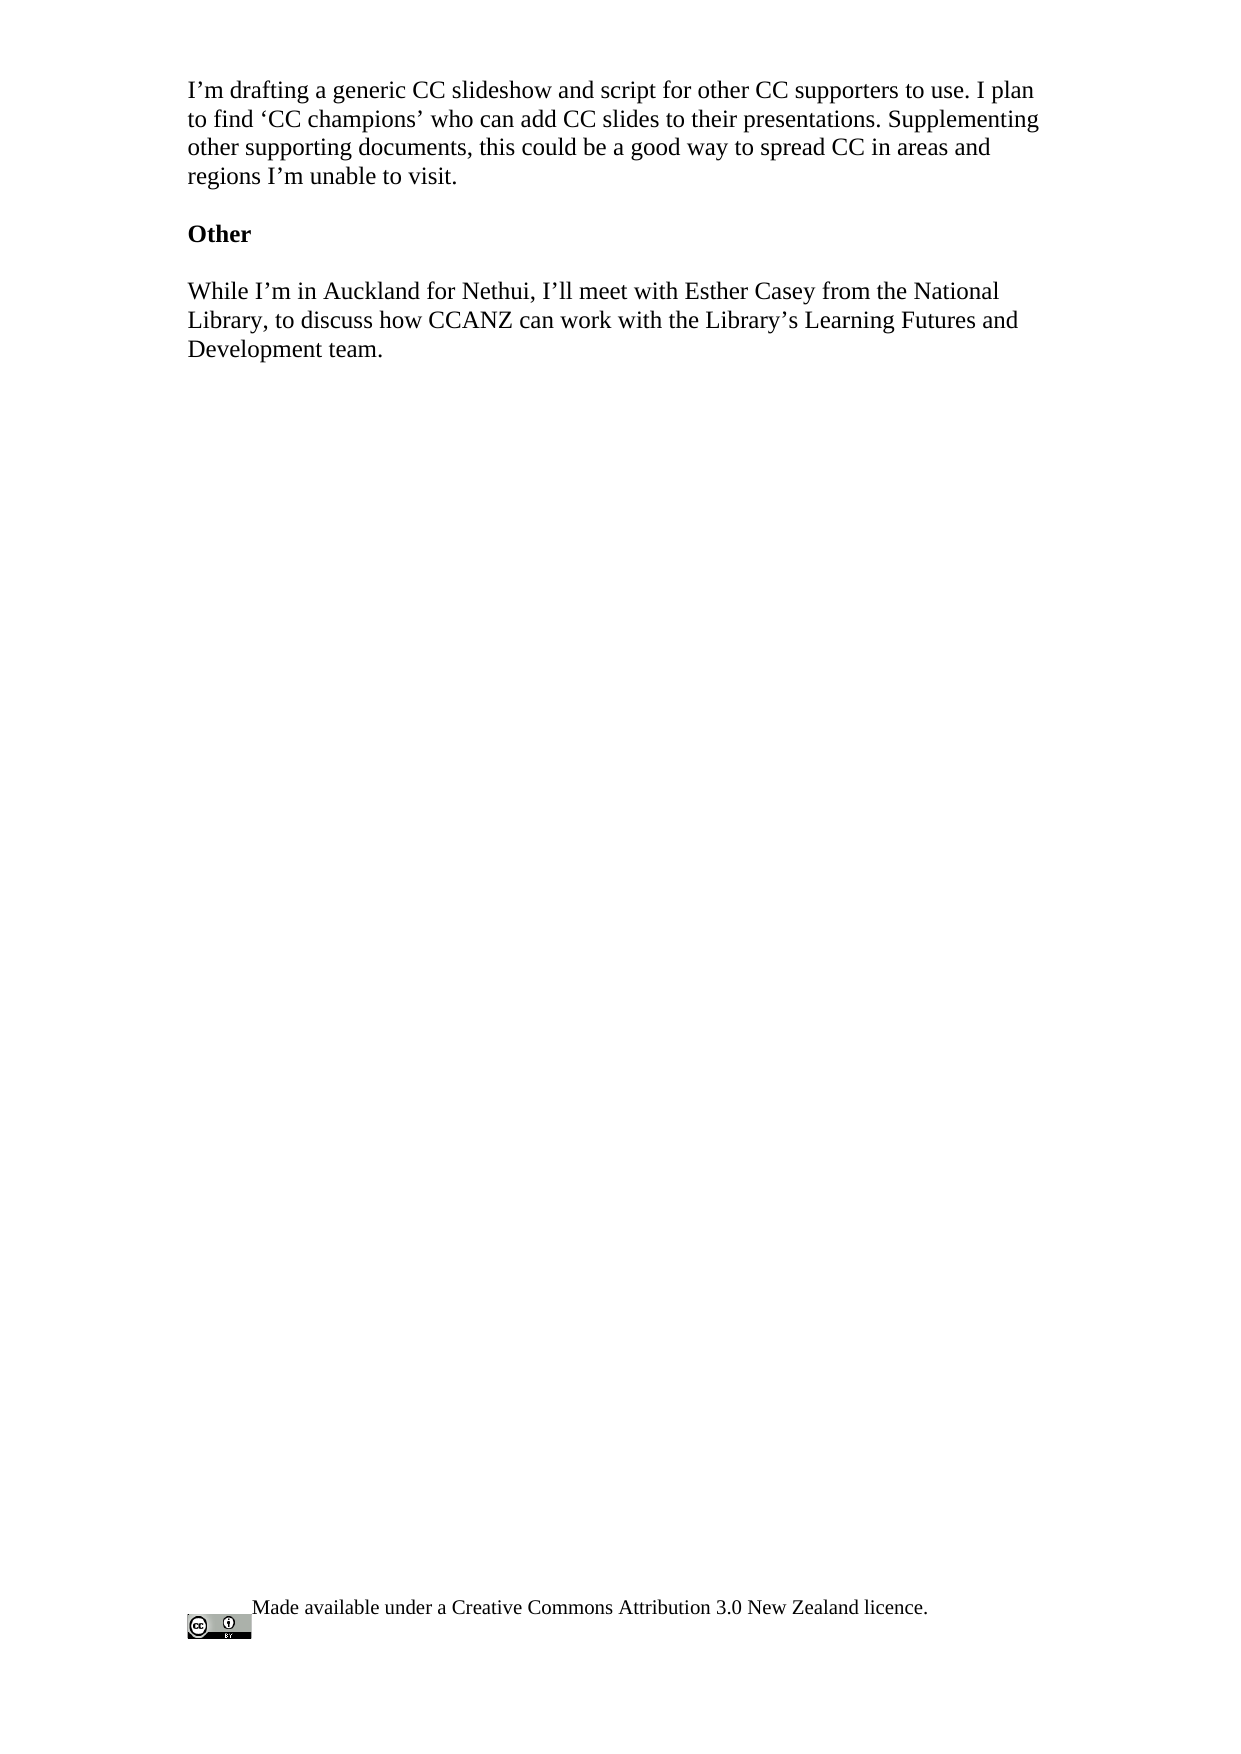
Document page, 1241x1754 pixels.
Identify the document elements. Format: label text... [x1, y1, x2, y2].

text I’m drafting a generic CC slideshow and script for other CC supporters to use. I plan to find ‘CC champions’ who can add CC slides to their presentations. Supplementing other supporting documents, this could be a good way to spread CC in areas and regions I’m unable to visit. [187, 75, 1053, 190]
text Other [187, 219, 1053, 247]
text While I’m in Auckland for Nethui, I’ll meet with Esther Casey from the National Library, to discuss how CCANZ can work with the Library’s Learning Futures and Development team. [187, 276, 1053, 362]
